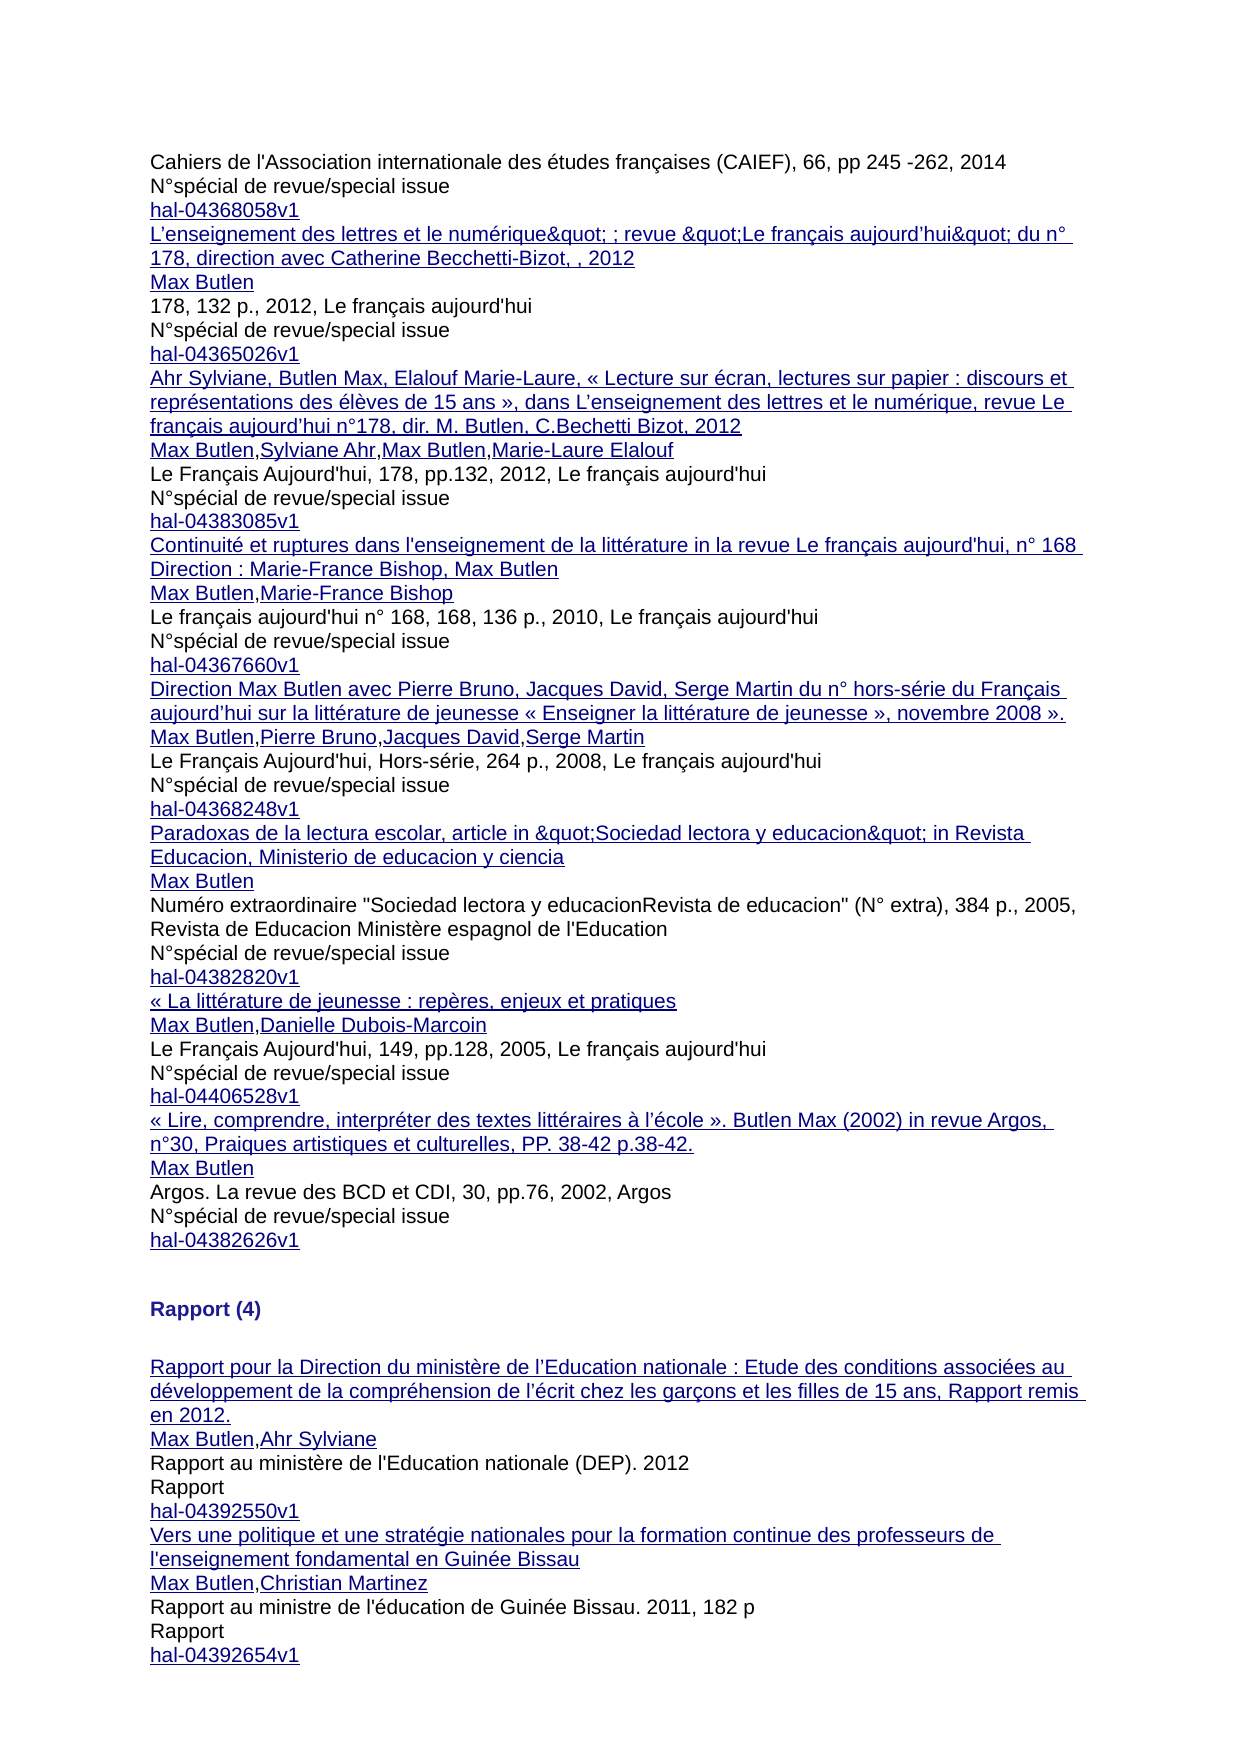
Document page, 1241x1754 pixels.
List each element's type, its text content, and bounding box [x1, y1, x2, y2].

table_cell « Lire, comprendre, interpréter des textes littéraires à l’école ». Butlen Max (2002) in revue Argos, n°30, Praiques artistiques et culturelles, PP. 38-42 p.38-42. Max Butlen Argos. La revue des BCD et CDI, 30, pp.76, 2002, Argos N°spécial de revue/special issue hal-04382626v1 [150, 1108, 1090, 1252]
table_cell Ahr Sylviane, Butlen Max, Elalouf Marie-Laure, « Lecture sur écran, lectures sur papier : discours et représentations des élèves de 15 ans », dans L’enseignement des lettres et le numérique, revue Le français aujourd’hui n°178, dir. M. Butlen, C.Bechetti Bizot, 2012 Max Butlen,Sylviane Ahr,Max Butlen,Marie-Laure Elalouf Le Français Aujourd'hui, 178, pp.132, 2012, Le français aujourd'hui N°spécial de revue/special issue hal-04383085v1 [150, 366, 1090, 533]
table_cell Cahiers de l'Association internationale des études françaises (CAIEF), 66, pp 245 -262, 2014 N°spécial de revue/special issue hal-04368058v1 [150, 150, 1090, 222]
table_cell « La littérature de jeunesse : repères, enjeux et pratiques Max Butlen,Danielle Dubois-Marcoin Le Français Aujourd'hui, 149, pp.128, 2005, Le français aujourd'hui N°spécial de revue/special issue hal-04406528v1 [150, 989, 1090, 1108]
subtitle Rapport (4) [150, 1297, 1090, 1321]
table_cell Vers une politique et une stratégie nationales pour la formation continue des professeurs de l'enseignement fondamental en Guinée Bissau Max Butlen,Christian Martinez Rapport au ministre de l'éducation de Guinée Bissau. 2011, 182 p Rapport hal-04392654v1 [150, 1523, 1090, 1667]
table_cell Paradoxas de la lectura escolar, article in &quot;Sociedad lectora y educacion&quot; in Revista Educacion, Ministerio de educacion y ciencia Max Butlen Numéro extraordinaire "Sociedad lectora y educacionRevista de educacion" (N° extra), 384 p., 2005, Revista de Educacion Ministère espagnol de l'Education N°spécial de revue/special issue hal-04382820v1 [150, 821, 1090, 988]
table_cell Direction Max Butlen avec Pierre Bruno, Jacques David, Serge Martin du n° hors-série du Français aujourd’hui sur la littérature de jeunesse « Enseigner la littérature de jeunesse », novembre 2008 ». Max Butlen,Pierre Bruno,Jacques David,Serge Martin Le Français Aujourd'hui, Hors-série, 264 p., 2008, Le français aujourd'hui N°spécial de revue/special issue hal-04368248v1 [150, 677, 1090, 821]
table_cell Continuité et ruptures dans l'enseignement de la littérature in la revue Le français aujourd'hui, n° 168 Direction : Marie-France Bishop, Max Butlen Max Butlen,Marie-France Bishop Le français aujourd'hui n° 168, 168, 136 p., 2010, Le français aujourd'hui N°spécial de revue/special issue hal-04367660v1 [150, 533, 1090, 677]
table_cell L’enseignement des lettres et le numérique&quot; ; revue &quot;Le français aujourd’hui&quot; du n° 178, direction avec Catherine Becchetti-Bizot, , 2012 Max Butlen 178, 132 p., 2012, Le français aujourd'hui N°spécial de revue/special issue hal-04365026v1 [150, 222, 1090, 366]
table_header Rapport pour la Direction du ministère de l’Education nationale : Etude des conditions associées au développement de la compréhension de l’écrit chez les garçons et les filles de 15 ans, Rapport remis en 2012. Max Butlen,Ahr Sylviane Rapport au ministère de l'Education nationale (DEP). 2012 Rapport hal-04392550v1 [150, 1355, 1090, 1523]
